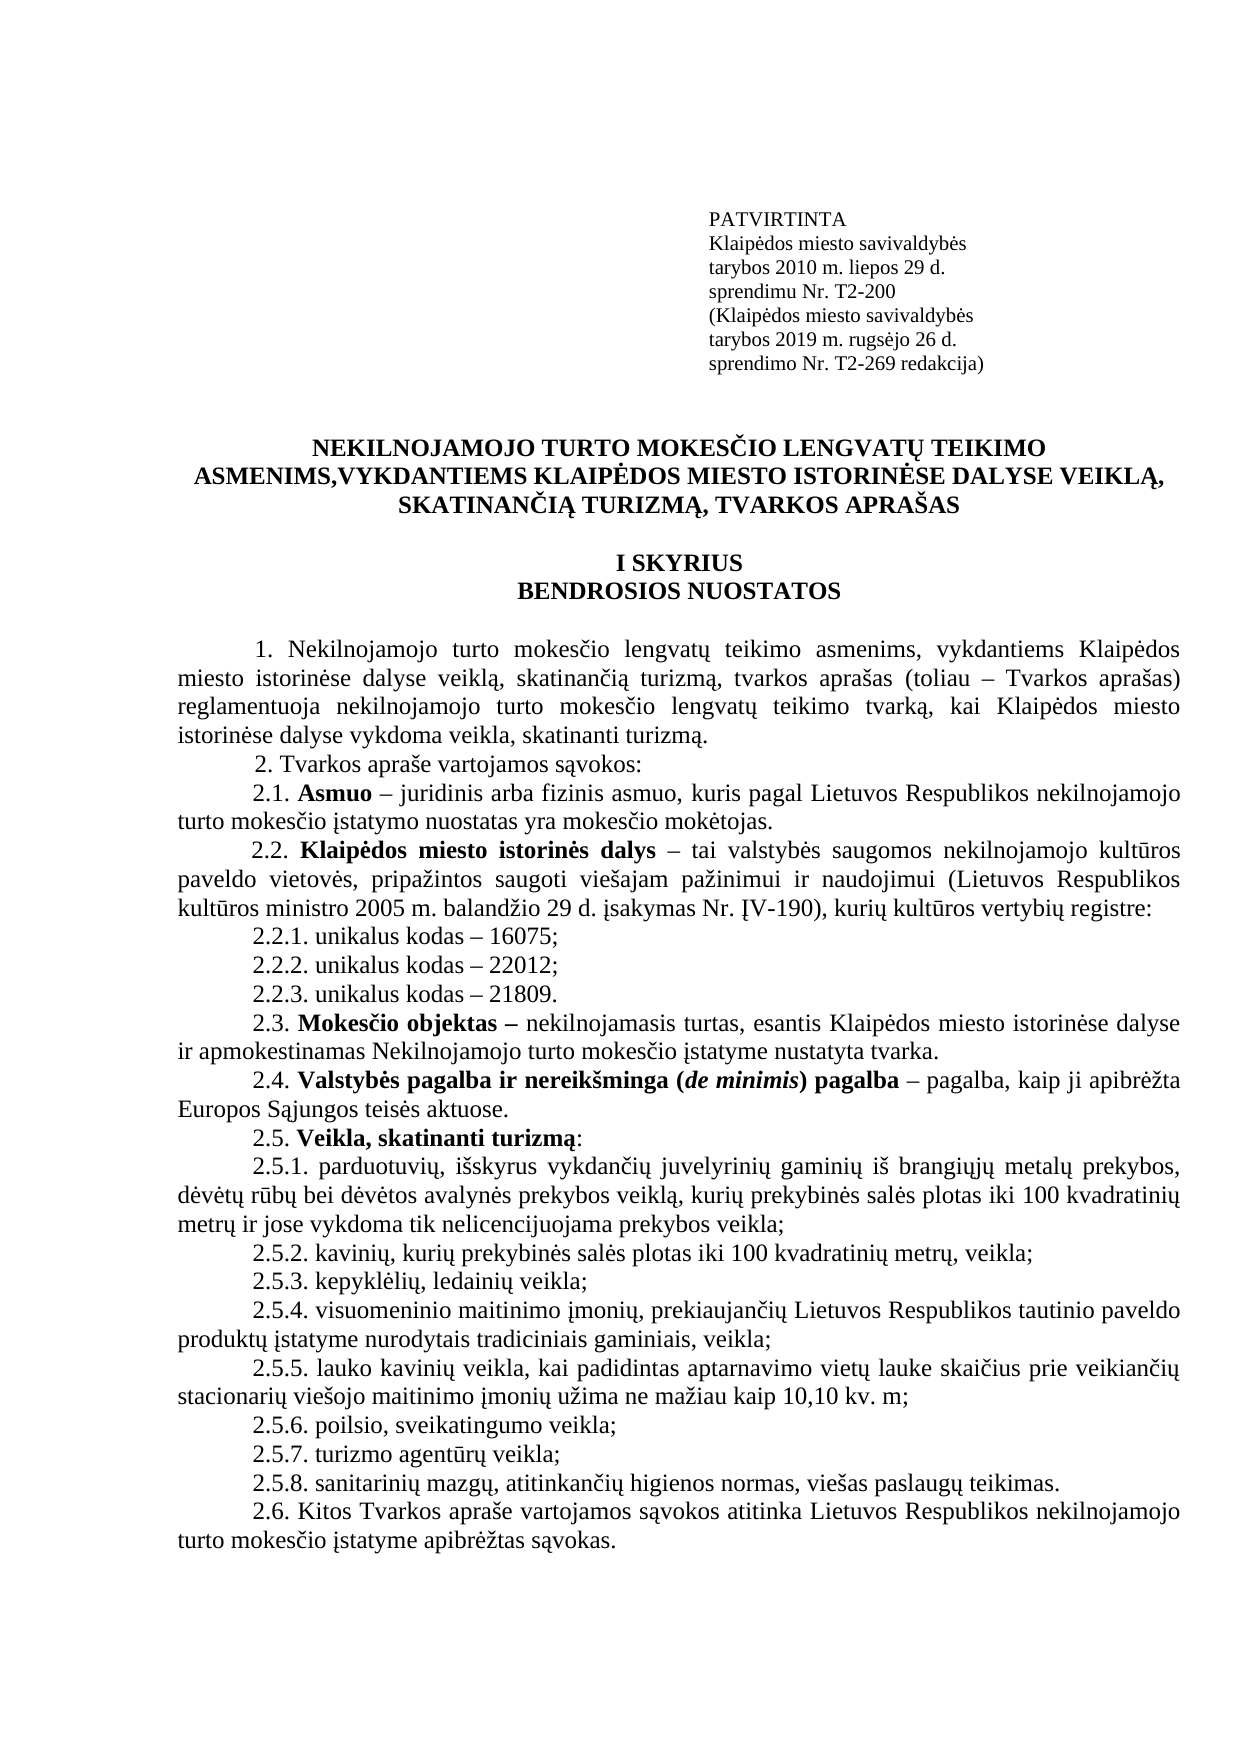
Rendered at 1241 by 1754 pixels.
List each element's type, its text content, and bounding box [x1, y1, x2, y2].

text 2.5.5. lauko kavinių veikla, kai padidintas aptarnavimo vietų lauke skaičius prie veikiančių stacionarių viešojo maitinimo įmonių užima ne mažiau kaip 10,10 kv. m; [177, 1353, 1181, 1410]
text 2.2.2. unikalus kodas – 22012; [177, 950, 1181, 979]
text Klaipėdos miesto savivaldybės [177, 231, 1181, 255]
text 2.5.8. sanitarinių mazgų, atitinkančių higienos normas, viešas paslaugų teikimas. [177, 1468, 1181, 1496]
text Bendrosios nuostatos [177, 576, 1181, 605]
text 2.2.3. unikalus kodas – 21809. [177, 979, 1181, 1008]
text 2.5.1. parduotuvių, išskyrus vykdančių juvelyrinių gaminių iš brangiųjų metalų prekybos, dėvėtų rūbų bei dėvėtos avalynės prekybos veiklą, kurių prekybinės salės plotas iki 100 kvadratinių metrų ir jose vykdoma tik nelicencijuojama prekybos veikla; [177, 1151, 1181, 1238]
text 1. Nekilnojamojo turto mokesčio lengvatų teikimo asmenims, vykdantiems Klaipėdos miesto istorinėse dalyse veiklą, skatinančią turizmą, tvarkos aprašas (toliau – Tvarkos aprašas) reglamentuoja nekilnojamojo turto mokesčio lengvatų teikimo tvarką, kai Klaipėdos miesto istorinėse dalyse vykdoma veikla, skatinanti turizmą. [177, 634, 1181, 749]
text 2.4. Valstybės pagalba ir nereikšminga (de minimis) pagalba – pagalba, kaip ji apibrėžta Europos Sąjungos teisės aktuose. [177, 1065, 1181, 1123]
text 2.5.2. kavinių, kurių prekybinės salės plotas iki 100 kvadratinių metrų, veikla; [177, 1238, 1181, 1266]
text 2.5. Veikla, skatinanti turizmą: [177, 1123, 1181, 1151]
text 2.5.3. kepyklėlių, ledainių veikla; [177, 1266, 1181, 1295]
text tarybos 2010 m. liepos 29 d. [177, 255, 1181, 279]
text sprendimu Nr. T2-200 [177, 279, 1181, 303]
text 2.3. Mokesčio objektas – nekilnojamasis turtas, esantis Klaipėdos miesto istorinėse dalyse ir apmokestinamas Nekilnojamojo turto mokesčio įstatyme nustatyta tvarka. [177, 1008, 1181, 1065]
text 2.5.7. turizmo agentūrų veikla; [177, 1439, 1181, 1468]
text sprendimo Nr. T2-269 redakcija) [177, 351, 1181, 375]
text 2.5.4. visuomeninio maitinimo įmonių, prekiaujančių Lietuvos Respublikos tautinio paveldo produktų įstatyme nurodytais tradiciniais gaminiais, veikla; [177, 1295, 1181, 1353]
text 2.1. Asmuo – juridinis arba fizinis asmuo, kuris pagal Lietuvos Respublikos nekilnojamojo turto mokesčio įstatymo nuostatas yra mokesčio mokėtojas. [177, 778, 1181, 835]
text 2. Tvarkos apraše vartojamos sąvokos: [215, 749, 1181, 778]
text tarybos 2019 m. rugsėjo 26 d. [177, 327, 1181, 351]
text PATVIRTINTA [177, 207, 1181, 231]
text 2.2. Klaipėdos miesto istorinės dalys – tai valstybės saugomos nekilnojamojo kultūros paveldo vietovės, pripažintos saugoti viešajam pažinimui ir naudojimui (Lietuvos Respublikos kultūros ministro 2005 m. balandžio 29 d. įsakymas Nr. ĮV-190), kurių kultūros vertybių registre: [177, 835, 1181, 921]
text 2.5.6. poilsio, sveikatingumo veikla; [177, 1410, 1181, 1439]
text 2.6. Kitos Tvarkos apraše vartojamos sąvokos atitinka Lietuvos Respublikos nekilnojamojo turto mokesčio įstatyme apibrėžtas sąvokas. [177, 1496, 1181, 1554]
text (Klaipėdos miesto savivaldybės [177, 303, 1181, 327]
text Nekilnojamojo turto mokesčio lengvatų TEIKIMO ASMENIMS,VYKDANTIEMS Klaipėdos miesto ISTORINĖSE DALYSE VEIKLĄ, SKATINANČIĄ TURIZMĄ, TVARKOS APRAŠAS [177, 433, 1181, 519]
text 2.2.1. unikalus kodas – 16075; [177, 921, 1181, 950]
text I SKYRIUS [177, 548, 1181, 576]
